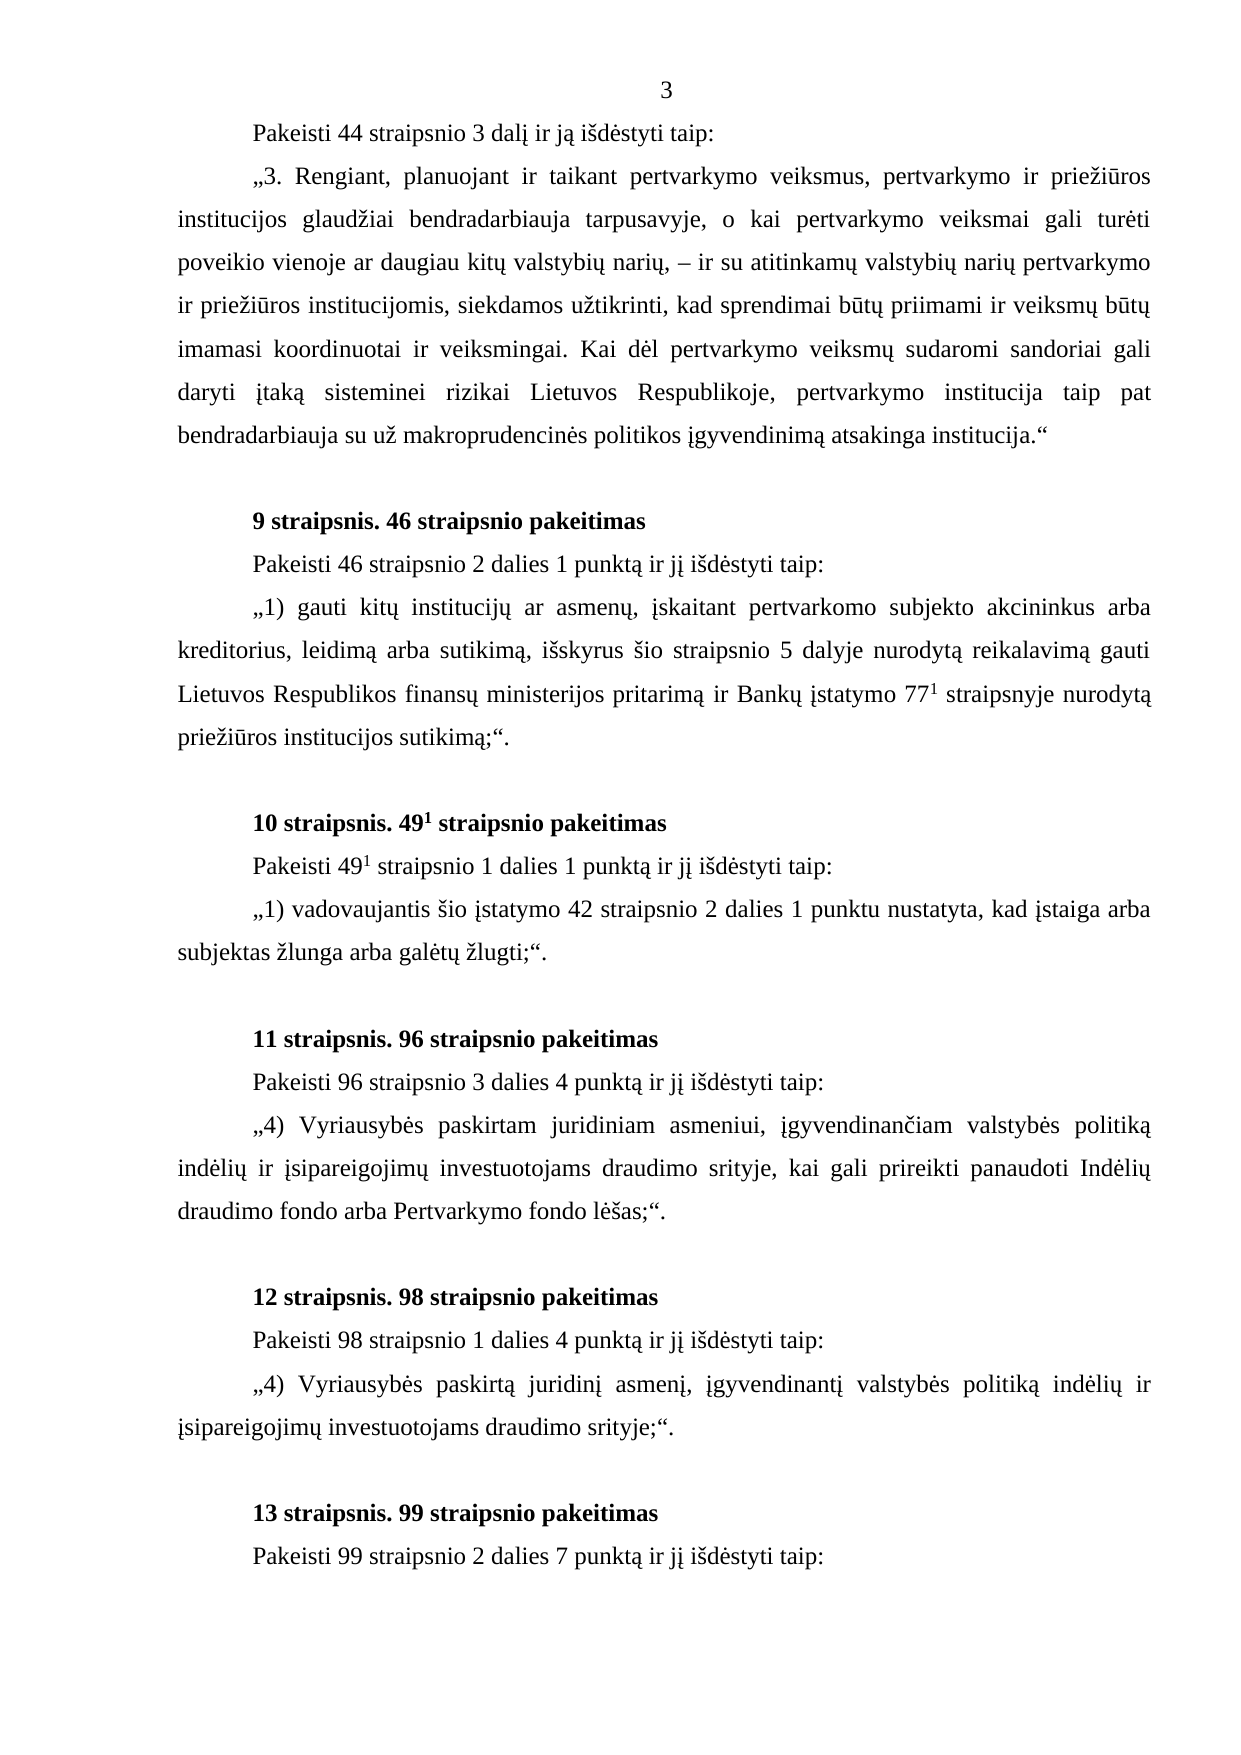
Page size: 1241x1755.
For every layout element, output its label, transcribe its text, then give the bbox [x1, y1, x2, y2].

text „3. Rengiant, planuojant ir taikant pertvarkymo veiksmus, pertvarkymo ir priežiūros institucijos glaudžiai bendradarbiauja tarpusavyje, o kai pertvarkymo veiksmai gali turėti poveikio vienoje ar daugiau kitų valstybių narių, – ir su atitinkamų valstybių narių pertvarkymo ir priežiūros institucijomis, siekdamos užtikrinti, kad sprendimai būtų priimami ir veiksmų būtų imamasi koordinuotai ir veiksmingai. Kai dėl pertvarkymo veiksmų sudaromi sandoriai gali daryti įtaką sisteminei rizikai Lietuvos Respublikoje, pertvarkymo institucija taip pat bendradarbiauja su už makroprudencinės politikos įgyvendinimą atsakinga institucija.“ [177, 161, 1152, 449]
text „4) Vyriausybės paskirtam juridiniam asmeniui, įgyvendinančiam valstybės politiką indėlių ir įsipareigojimų investuotojams draudimo srityje, kai gali prireikti panaudoti Indėlių draudimo fondo arba Pertvarkymo fondo lėšas;“. [177, 1110, 1152, 1225]
text 9 straipsnis. 46 straipsnio pakeitimas [177, 506, 1152, 535]
text 10 straipsnis. 491 straipsnio pakeitimas [177, 808, 1152, 837]
text 13 straipsnis. 99 straipsnio pakeitimas [177, 1498, 1152, 1527]
text 12 straipsnis. 98 straipsnio pakeitimas [177, 1282, 1152, 1311]
text „1) gauti kitų institucijų ar asmenų, įskaitant pertvarkomo subjekto akcininkus arba kreditorius, leidimą arba sutikimą, išskyrus šio straipsnio 5 dalyje nurodytą reikalavimą gauti Lietuvos Respublikos finansų ministerijos pritarimą ir Bankų įstatymo 771 straipsnyje nurodytą priežiūros institucijos sutikimą;“. [177, 592, 1152, 751]
text Pakeisti 98 straipsnio 1 dalies 4 punktą ir jį išdėstyti taip: [177, 1326, 1152, 1354]
text Pakeisti 96 straipsnio 3 dalies 4 punktą ir jį išdėstyti taip: [177, 1067, 1152, 1096]
text Pakeisti 44 straipsnio 3 dalį ir ją išdėstyti taip: [177, 118, 1152, 147]
text Pakeisti 46 straipsnio 2 dalies 1 punktą ir jį išdėstyti taip: [177, 549, 1152, 578]
text Pakeisti 99 straipsnio 2 dalies 7 punktą ir jį išdėstyti taip: [177, 1541, 1152, 1570]
text „1) vadovaujantis šio įstatymo 42 straipsnio 2 dalies 1 punktu nustatyta, kad įstaiga arba subjektas žlunga arba galėtų žlugti;“. [177, 894, 1152, 966]
text 11 straipsnis. 96 straipsnio pakeitimas [177, 1024, 1152, 1052]
text Pakeisti 491 straipsnio 1 dalies 1 punktą ir jį išdėstyti taip: [177, 851, 1152, 880]
text „4) Vyriausybės paskirtą juridinį asmenį, įgyvendinantį valstybės politiką indėlių ir įsipareigojimų investuotojams draudimo srityje;“. [177, 1369, 1152, 1441]
